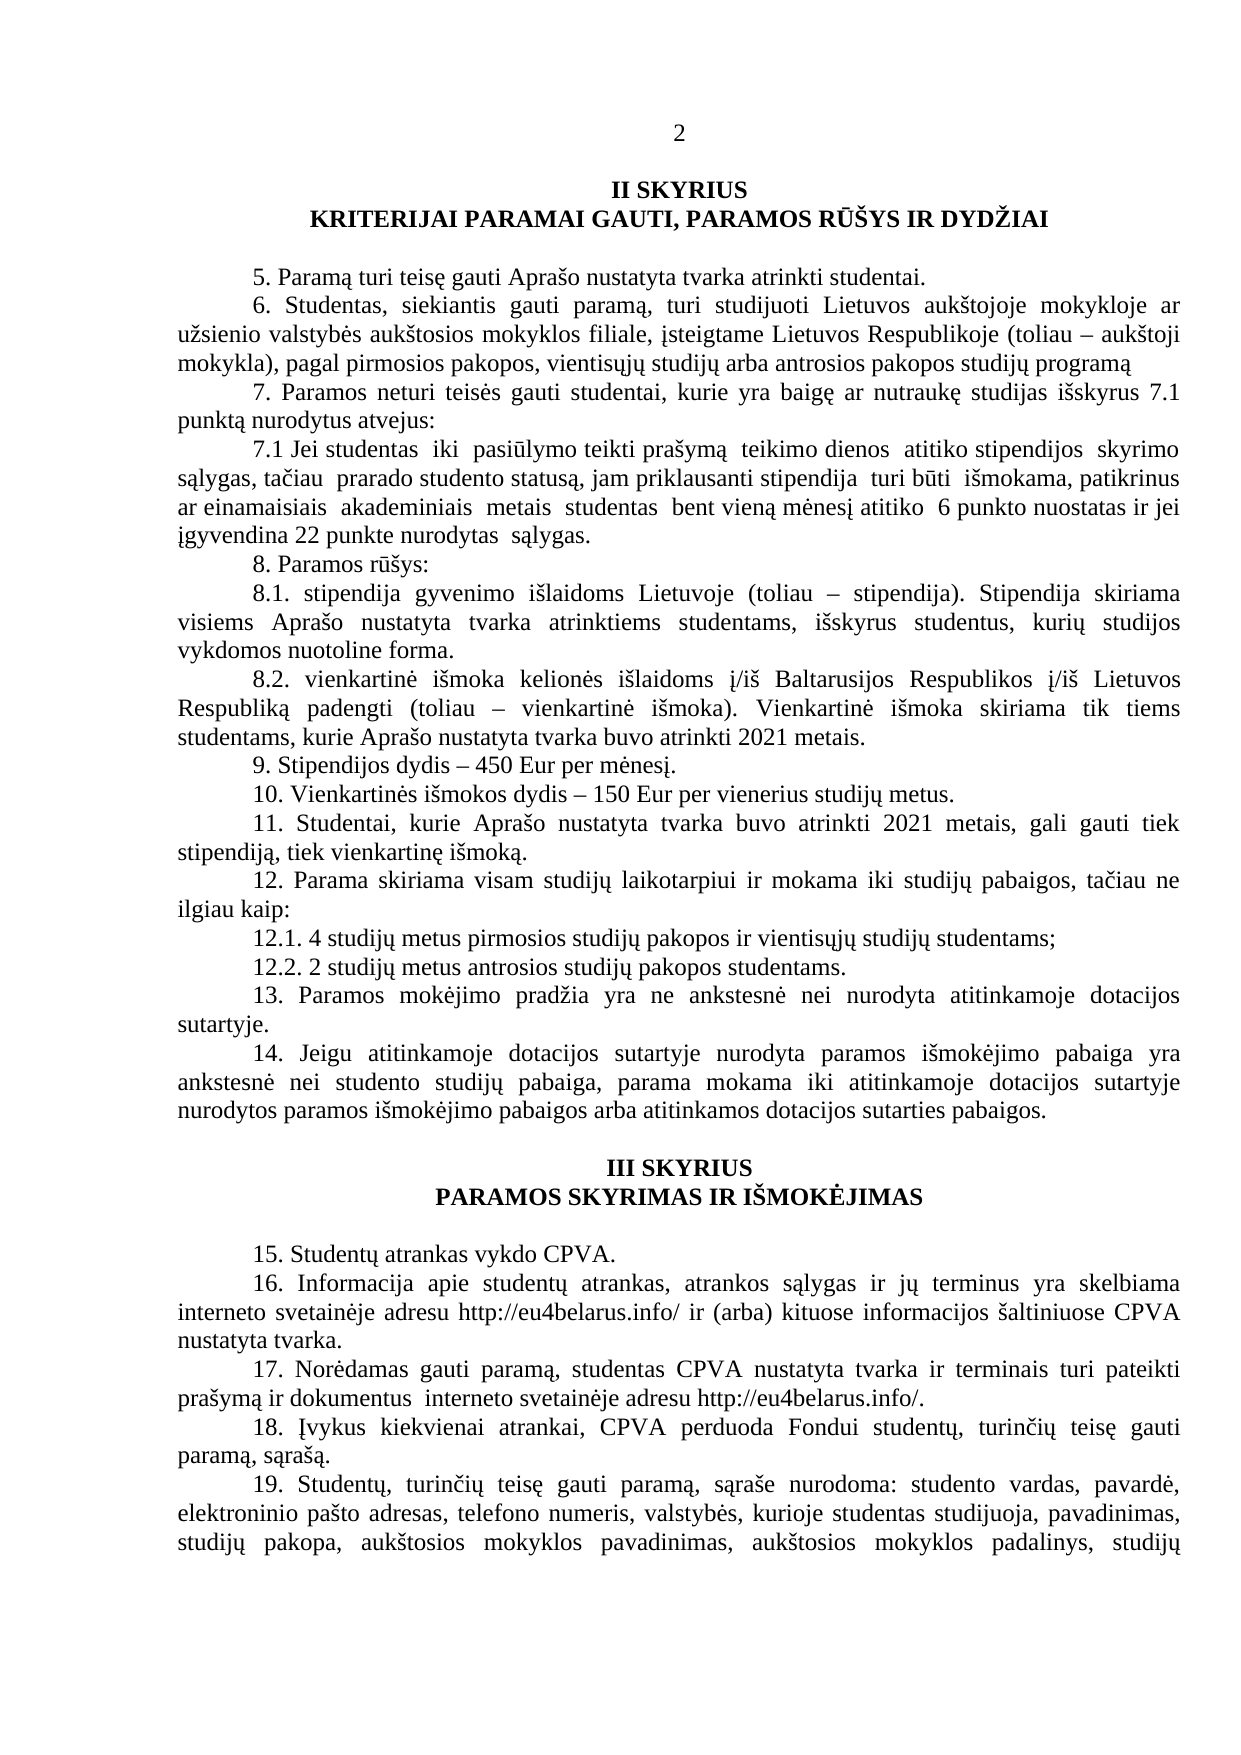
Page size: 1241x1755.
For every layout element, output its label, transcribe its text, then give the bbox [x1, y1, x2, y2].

text 12.2. 2 studijų metus antrosios studijų pakopos studentams. [177, 952, 1181, 981]
text 8.1. stipendija gyvenimo išlaidoms Lietuvoje (toliau – stipendija). Stipendija skiriama visiems Aprašo nustatyta tvarka atrinktiems studentams, išskyrus studentus, kurių studijos vykdomos nuotoline forma. [177, 578, 1181, 664]
text 13. Paramos mokėjimo pradžia yra ne ankstesnė nei nurodyta atitinkamoje dotacijos sutartyje. [177, 981, 1181, 1038]
text 18. Įvykus kiekvienai atrankai, CPVA perduoda Fondui studentų, turinčių teisę gauti paramą, sąrašą. [177, 1412, 1181, 1469]
text 12.1. 4 studijų metus pirmosios studijų pakopos ir vientisųjų studijų studentams; [177, 923, 1181, 952]
text 12. Parama skiriama visam studijų laikotarpiui ir mokama iki studijų pabaigos, tačiau ne ilgiau kaip: [177, 866, 1181, 923]
text 16. Informacija apie studentų atrankas, atrankos sąlygas ir jų terminus yra skelbiama interneto svetainėje adresu http://eu4belarus.info/ ir (arba) kituose informacijos šaltiniuose CPVA nustatyta tvarka. [177, 1268, 1181, 1354]
text 8.2. vienkartinė išmoka kelionės išlaidoms į/iš Baltarusijos Respublikos į/iš Lietuvos Respubliką padengti (toliau – vienkartinė išmoka). Vienkartinė išmoka skiriama tik tiems studentams, kurie Aprašo nustatyta tvarka buvo atrinkti 2021 metais. [177, 664, 1181, 751]
text 14. Jeigu atitinkamoje dotacijos sutartyje nurodyta paramos išmokėjimo pabaiga yra ankstesnė nei studento studijų pabaiga, parama mokama iki atitinkamoje dotacijos sutartyje nurodytos paramos išmokėjimo pabaigos arba atitinkamos dotacijos sutarties pabaigos. [177, 1038, 1181, 1124]
text 10. Vienkartinės išmokos dydis – 150 Eur per vienerius studijų metus. [177, 779, 1181, 808]
text 7. Paramos neturi teisės gauti studentai, kurie yra baigę ar nutraukę studijas išskyrus 7.1 punktą nurodytus atvejus: [177, 377, 1181, 434]
text 17. Norėdamas gauti paramą, studentas CPVA nustatyta tvarka ir terminais turi pateikti prašymą ir dokumentus interneto svetainėje adresu http://eu4belarus.info/. [177, 1354, 1181, 1412]
text 8. Paramos rūšys: [177, 549, 1181, 578]
text 11. Studentai, kurie Aprašo nustatyta tvarka buvo atrinkti 2021 metais, gali gauti tiek stipendiją, tiek vienkartinę išmoką. [177, 808, 1181, 866]
text KRITERIJAI PARAMAI GAUTI, PARAMOS RŪŠYS IR DYDŽIAI [177, 204, 1181, 233]
text 5. Paramą turi teisę gauti Aprašo nustatyta tvarka atrinkti studentai. [177, 262, 1181, 291]
text 9. Stipendijos dydis – 450 Eur per mėnesį. [177, 751, 1181, 779]
text PARAMOS SKYRIMAS IR IŠMOKĖJIMAS [177, 1182, 1181, 1211]
text 6. Studentas, siekiantis gauti paramą, turi studijuoti Lietuvos aukštojoje mokykloje ar užsienio valstybės aukštosios mokyklos filiale, įsteigtame Lietuvos Respublikoje (toliau – aukštoji mokykla), pagal pirmosios pakopos, vientisųjų studijų arba antrosios pakopos studijų programą [177, 291, 1181, 377]
text 7.1 Jei studentas iki pasiūlymo teikti prašymą teikimo dienos atitiko stipendijos skyrimo sąlygas, tačiau prarado studento statusą, jam priklausanti stipendija turi būti išmokama, patikrinus ar einamaisiais akademiniais metais studentas bent vieną mėnesį atitiko 6 punkto nuostatas ir jei įgyvendina 22 punkte nurodytas sąlygas. [177, 434, 1181, 549]
text III SKYRIUS [177, 1153, 1181, 1182]
text 15. Studentų atrankas vykdo CPVA. [177, 1239, 1181, 1268]
text II SKYRIUS [177, 176, 1181, 204]
text 19. Studentų, turinčių teisę gauti paramą, sąraše nurodoma: studento vardas, pavardė, elektroninio pašto adresas, telefono numeris, valstybės, kurioje studentas studijuoja, pavadinimas, studijų pakopa, aukštosios mokyklos pavadinimas, aukštosios mokyklos padalinys, studijų [177, 1469, 1181, 1556]
